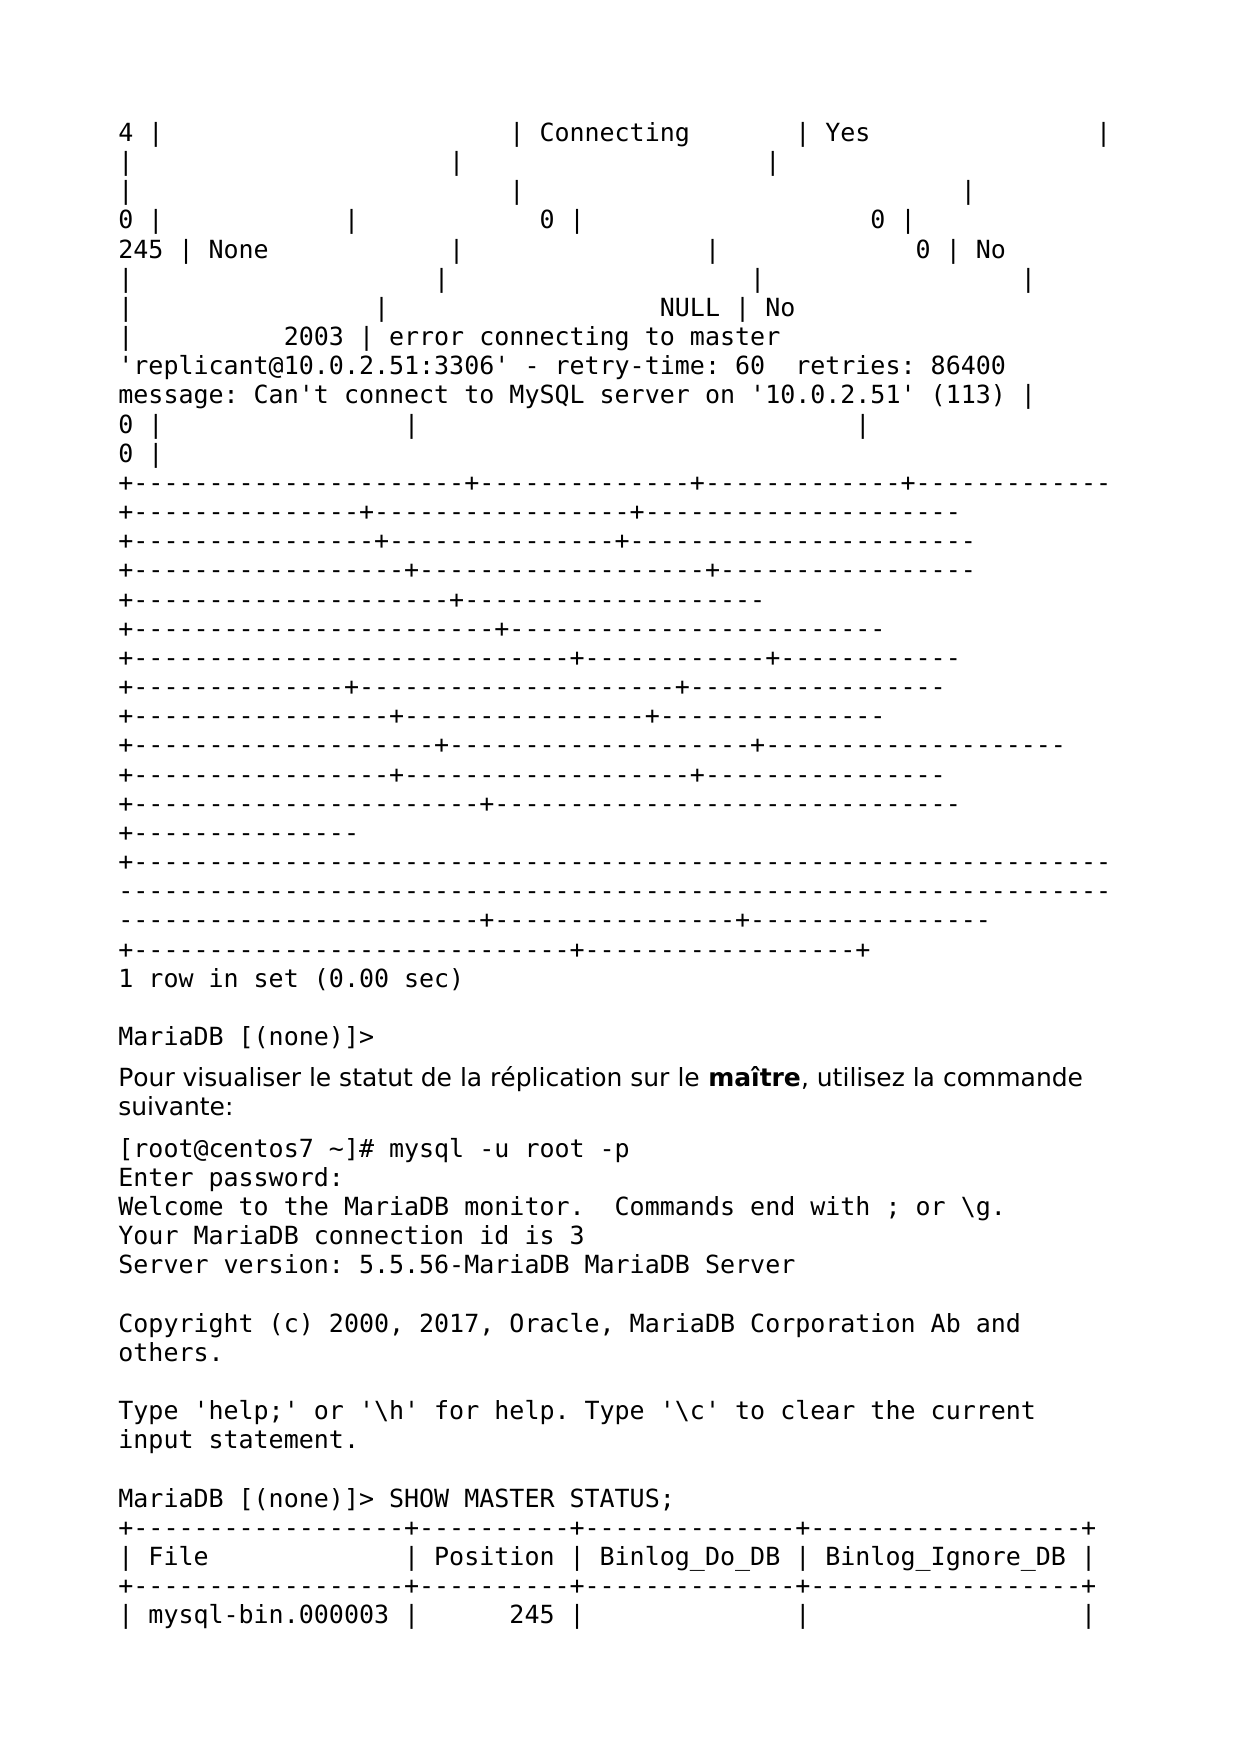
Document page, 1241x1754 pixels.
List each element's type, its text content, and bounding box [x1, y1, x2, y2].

text [root@centos7 ~]# mysql -u root -p Enter password: Welcome to the MariaDB monitor. Commands end with ; or \g. Your MariaDB connection id is 3 Server version: 5.5.56-MariaDB MariaDB Server Copyright (c) 2000, 2017, Oracle, MariaDB Corporation Ab and others. Type 'help;' or '\h' for help. Type '\c' to clear the current input statement. MariaDB [(none)]> SHOW MASTER STATUS; +------------------+----------+--------------+------------------+ | File | Position | Binlog_Do_DB | Binlog_Ignore_DB | +------------------+----------+--------------+------------------+ | mysql-bin.000003 | 245 | | | [118, 1134, 1122, 1630]
text Pour visualiser le statut de la réplication sur le maître, utilisez la commande suivante: [118, 1063, 1122, 1122]
text 4 | | Connecting | Yes | | | | | | | 0 | | 0 | 0 | 245 | None | | 0 | No | | | | | | NULL | No | 2003 | error connecting to master 'replicant@10.0.2.51:3306' - retry-time: 60 retries: 86400 message: Can't connect to MySQL server on '10.0.2.51' (113) | 0 | | | 0 | +----------------------+--------------+-------------+-------------+---------------+-----------------+---------------------+----------------+---------------+-----------------------+------------------+-------------------+-----------------+---------------------+--------------------+------------------------+-------------------------+-----------------------------+------------+------------+--------------+---------------------+-----------------+-----------------+----------------+---------------+--------------------+--------------------+--------------------+-----------------+-------------------+----------------+-----------------------+-------------------------------+---------------+-----------------------------------------------------------------------------------------------------------------------------------------------------------+----------------+----------------+-----------------------------+------------------+ 1 row in set (0.00 sec) MariaDB [(none)]> [118, 118, 1122, 1051]
